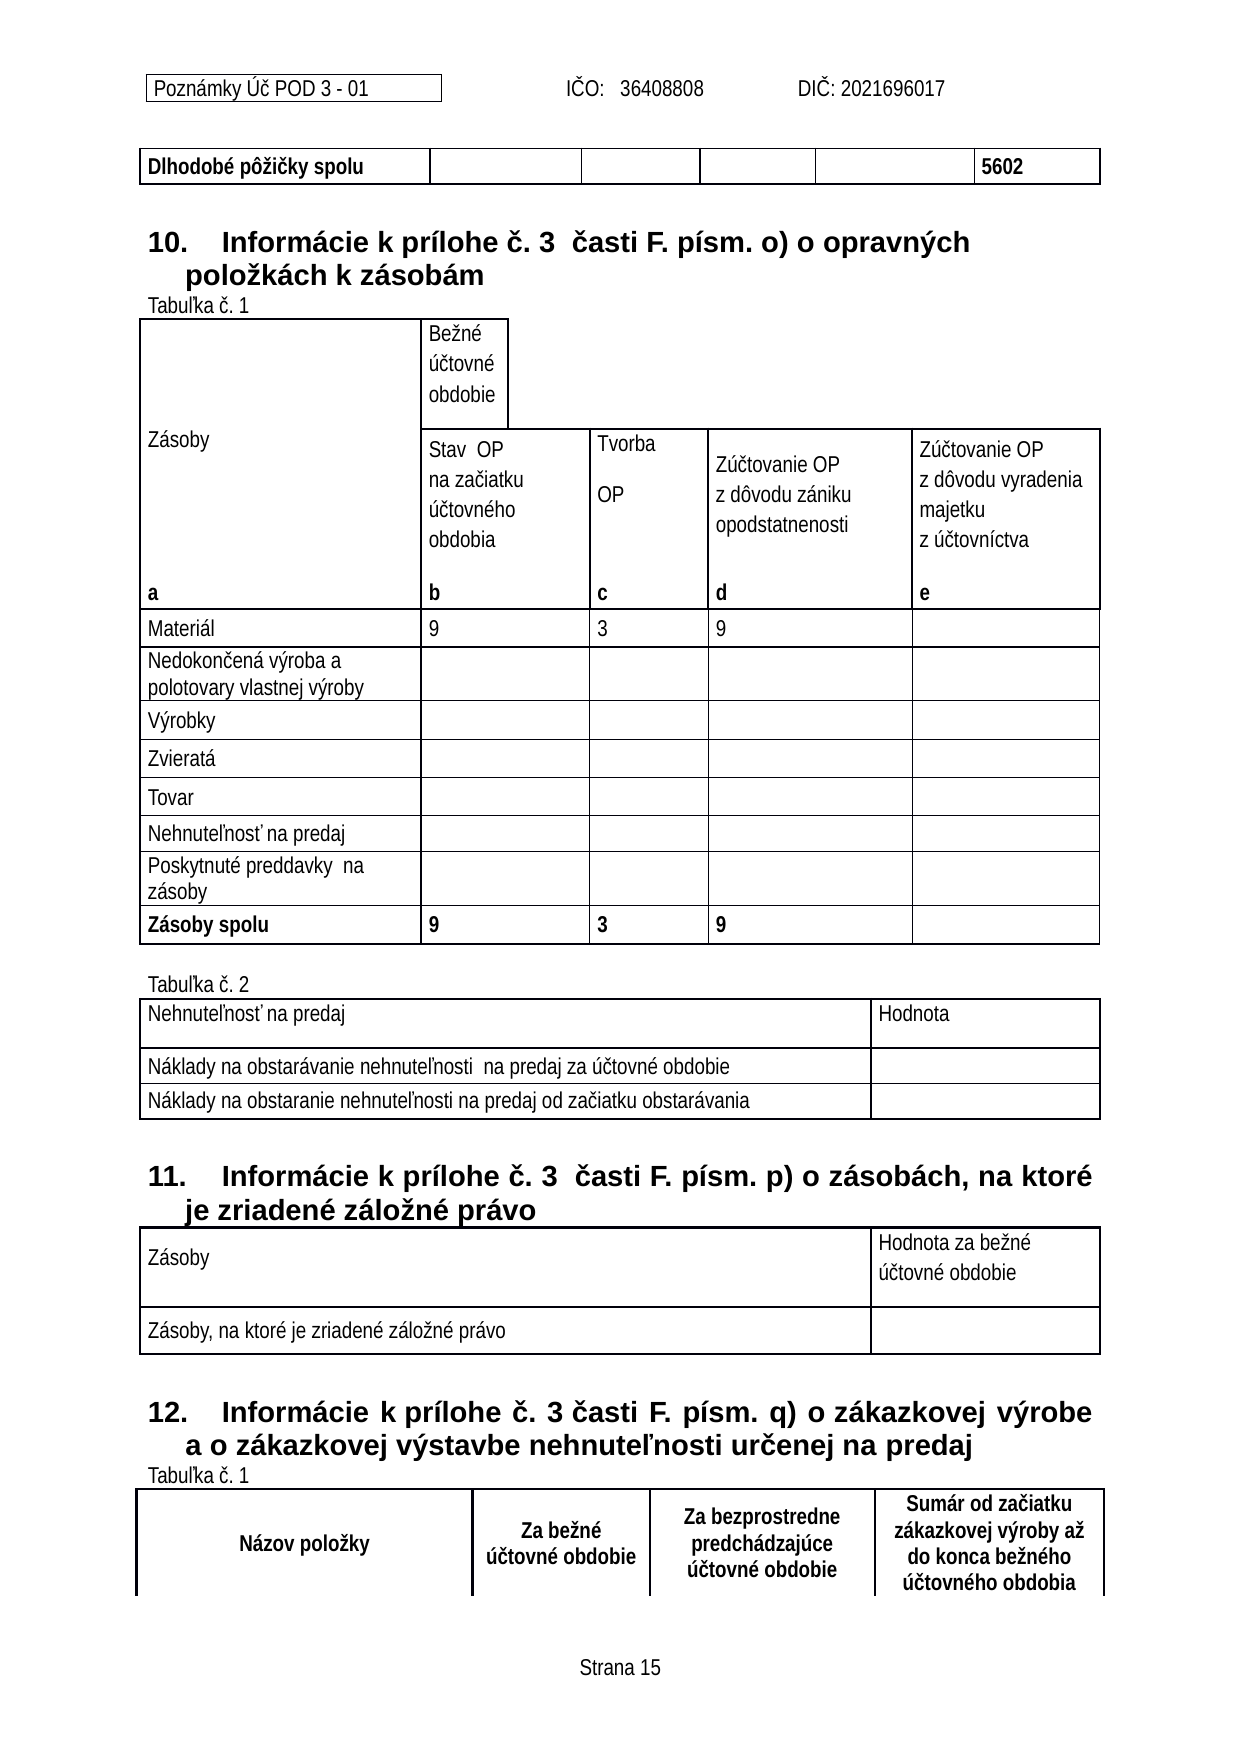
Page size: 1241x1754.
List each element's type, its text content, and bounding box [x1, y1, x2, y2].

table_cell [709, 648, 912, 700]
table_header Názov položky [138, 1490, 471, 1596]
table_cell 3 [590, 906, 708, 943]
table_cell Zásoby, na ktoré je zriadené záložné právo [141, 1308, 870, 1353]
table_cell [422, 701, 589, 738]
table_cell [590, 778, 708, 815]
table_cell [872, 1049, 1099, 1082]
table_cell [422, 778, 589, 815]
table_cell [913, 610, 1099, 646]
table_header Sumár od začiatku zákazkovej výroby až do konca bežného účtovného obdobia [876, 1490, 1103, 1596]
table_cell 9 [422, 610, 589, 646]
table_cell Zúčtovanie OP z dôvodu zániku opodstatnenosti [709, 430, 911, 579]
table_cell [701, 149, 815, 183]
table_cell [590, 701, 708, 738]
text Tabuľka č. 1 [148, 292, 1092, 318]
table_cell [422, 816, 589, 851]
table_cell [590, 648, 708, 700]
table_cell 9 [422, 906, 589, 943]
table_cell b [422, 579, 589, 608]
table_header Nehnuteľnosť na predaj [141, 1000, 870, 1047]
table_cell [872, 1308, 1099, 1353]
text Tabuľka č. 2 [148, 971, 1092, 998]
table_header Hodnota za bežné účtovné obdobie [872, 1229, 1099, 1306]
table_cell Náklady na obstarávanie nehnuteľnosti na predaj za účtovné obdobie [141, 1049, 870, 1082]
table_cell [590, 852, 708, 904]
title Informácie k prílohe č. 3 časti F. písm. p) o zásobách, na ktoré je zriadené záložné právo [148, 1159, 1092, 1226]
title Informácie k prílohe č. 3 časti F. písm. o) o opravných položkách k zásobám [148, 224, 1092, 292]
table_cell Stav OP na začiatku účtovného obdobia [422, 430, 589, 579]
table_cell [913, 740, 1099, 777]
table_cell Tvorba OP [591, 430, 707, 579]
table_cell 9 [709, 610, 912, 646]
table_cell Zvieratá [141, 740, 420, 777]
table_cell [422, 852, 589, 904]
table_cell c [591, 579, 707, 608]
table_cell Zúčtovanie OP z dôvodu vyradenia majetku z účtovníctva [913, 430, 1099, 579]
table_cell e [913, 579, 1099, 608]
table_cell [913, 701, 1099, 738]
table_cell Výrobky [141, 701, 420, 738]
table_cell Nedokončená výroba a polotovary vlastnej výroby [141, 648, 420, 700]
table_cell 9 [709, 906, 912, 943]
table_cell [582, 149, 699, 183]
table_cell [913, 852, 1099, 904]
table_cell Tovar [141, 778, 420, 815]
table_cell 3 [590, 610, 708, 646]
table_cell [709, 740, 912, 777]
table_cell [913, 778, 1099, 815]
table_header [509, 318, 1100, 428]
table_cell [422, 648, 589, 700]
table_cell [913, 906, 1099, 943]
table_cell [709, 852, 912, 904]
table_cell [709, 701, 912, 738]
table_cell Dlhodobé pôžičky spolu [141, 149, 429, 183]
table_cell Zásoby spolu [141, 906, 420, 943]
table_cell [913, 648, 1099, 700]
title Informácie k prílohe č. 3 časti F. písm. q) o zákazkovej výrobe a o zákazkovej výstavbe nehnuteľnosti určenej na predaj [148, 1395, 1092, 1462]
table_header Za bezprostredne predchádzajúce účtovné obdobie [651, 1490, 874, 1596]
table_cell Materiál [141, 610, 420, 646]
table_cell [709, 778, 912, 815]
table_header Zásoby [141, 1229, 870, 1306]
table_header Hodnota [872, 1000, 1099, 1047]
table_cell [431, 149, 581, 183]
table_cell [816, 149, 974, 183]
table_cell [422, 740, 589, 777]
table_cell a [141, 579, 420, 608]
table_cell 5602 [975, 149, 1099, 183]
table_cell d [709, 579, 911, 608]
table_header Za bežné účtovné obdobie [474, 1490, 649, 1596]
text Tabuľka č. 1 [148, 1462, 1092, 1488]
table_cell [913, 816, 1099, 851]
table_cell [709, 816, 912, 851]
table_cell Nehnuteľnosť na predaj [141, 816, 420, 851]
table_header Bežné účtovné obdobie [422, 320, 507, 428]
table_header Zásoby [141, 320, 420, 579]
table_cell [872, 1084, 1099, 1118]
table_cell [590, 816, 708, 851]
table_cell Náklady na obstaranie nehnuteľnosti na predaj od začiatku obstarávania [141, 1084, 870, 1118]
table_cell Poskytnuté preddavky na zásoby [141, 852, 420, 904]
table_cell [590, 740, 708, 777]
